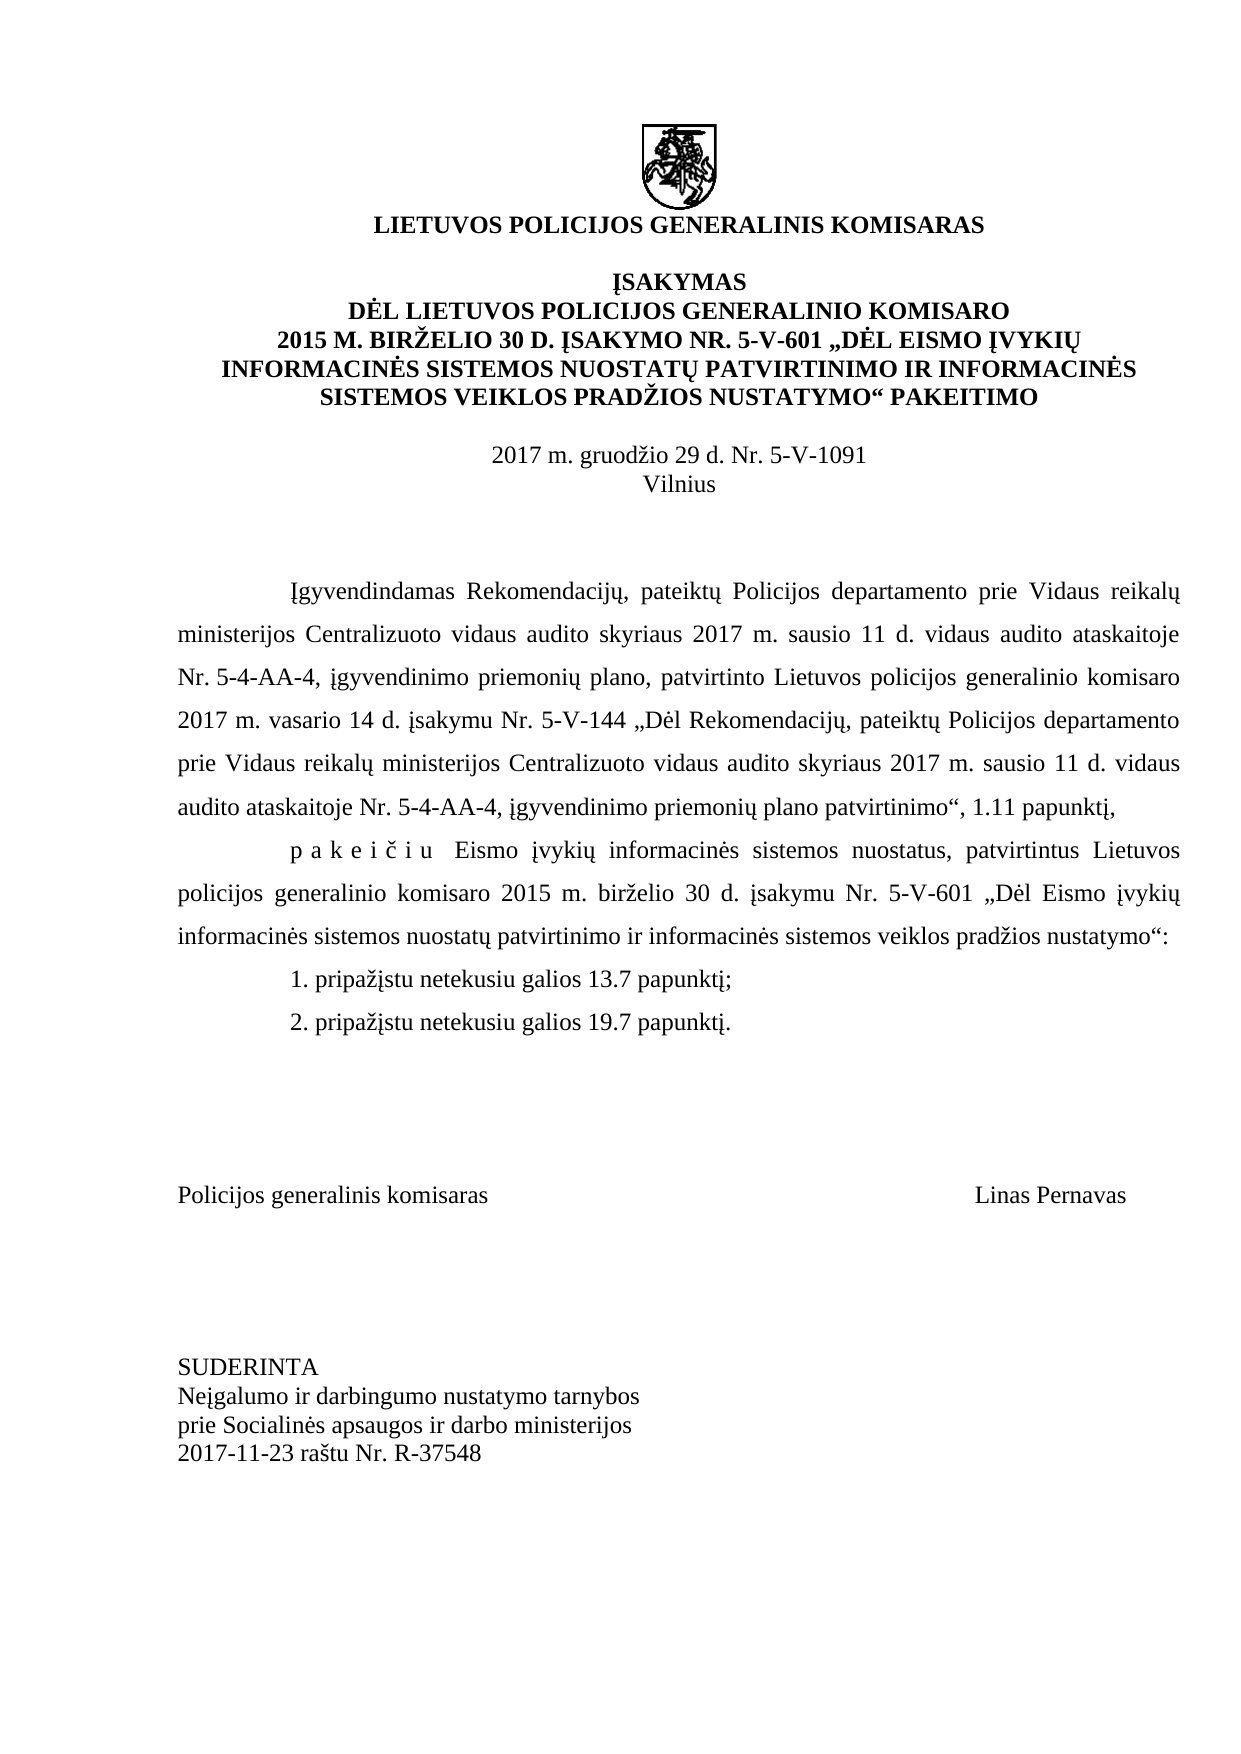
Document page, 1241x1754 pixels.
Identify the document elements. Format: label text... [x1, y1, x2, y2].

text 2. pripažįstu netekusiu galios 19.7 papunktį. [177, 1007, 1181, 1036]
text 2017-11-23 raštu Nr. R-37548 [177, 1438, 1181, 1467]
text pakeičiu Eismo įvykių informacinės sistemos nuostatus, patvirtintus Lietuvos policijos generalinio komisaro 2015 m. birželio 30 d. įsakymu Nr. 5-V-601 „Dėl Eismo įvykių informacinės sistemos nuostatų patvirtinimo ir informacinės sistemos veiklos pradžios nustatymo“: [177, 835, 1181, 950]
text SUDERINTA [177, 1352, 1181, 1381]
text DĖL LIETUVOS POLICIJOS GENERALINIO KOMISARO [177, 296, 1181, 325]
text Policijos generalinis komisaras Linas Pernavas [177, 1180, 1181, 1208]
text 2017 m. gruodžio 29 d. Nr. 5-V-1091 [177, 440, 1181, 469]
text prie Socialinės apsaugos ir darbo ministerijos [177, 1410, 1181, 1438]
text Vilnius [177, 469, 1181, 497]
text 1. pripažįstu netekusiu galios 13.7 papunktį; [177, 964, 1181, 993]
text ĮSAKYMAS [177, 267, 1181, 296]
text Neįgalumo ir darbingumo nustatymo tarnybos [177, 1381, 1181, 1410]
text 2015 M. BIRŽELIO 30 D. ĮSAKYMO NR. 5-V-601 „DĖL EISMO ĮVYKIŲ INFORMACINĖS SISTEMOS NUOSTATŲ PATVIRTINIMO IR INFORMACINĖS SISTEMOS VEIKLOS PRADŽIOS NUSTATYMO“ PAKEITIMO [177, 325, 1181, 411]
text LIETUVOS POLICIJOS GENERALINIS KOMISARAS [177, 210, 1181, 239]
text Įgyvendindamas Rekomendacijų, pateiktų Policijos departamento prie Vidaus reikalų ministerijos Centralizuoto vidaus audito skyriaus 2017 m. sausio 11 d. vidaus audito ataskaitoje Nr. 5-4-AA-4, įgyvendinimo priemonių plano, patvirtinto Lietuvos policijos generalinio komisaro 2017 m. vasario 14 d. įsakymu Nr. 5-V-144 „Dėl Rekomendacijų, pateiktų Policijos departamento prie Vidaus reikalų ministerijos Centralizuoto vidaus audito skyriaus 2017 m. sausio 11 d. vidaus audito ataskaitoje Nr. 5-4-AA-4, įgyvendinimo priemonių plano patvirtinimo“, 1.11 papunktį, [177, 576, 1181, 820]
